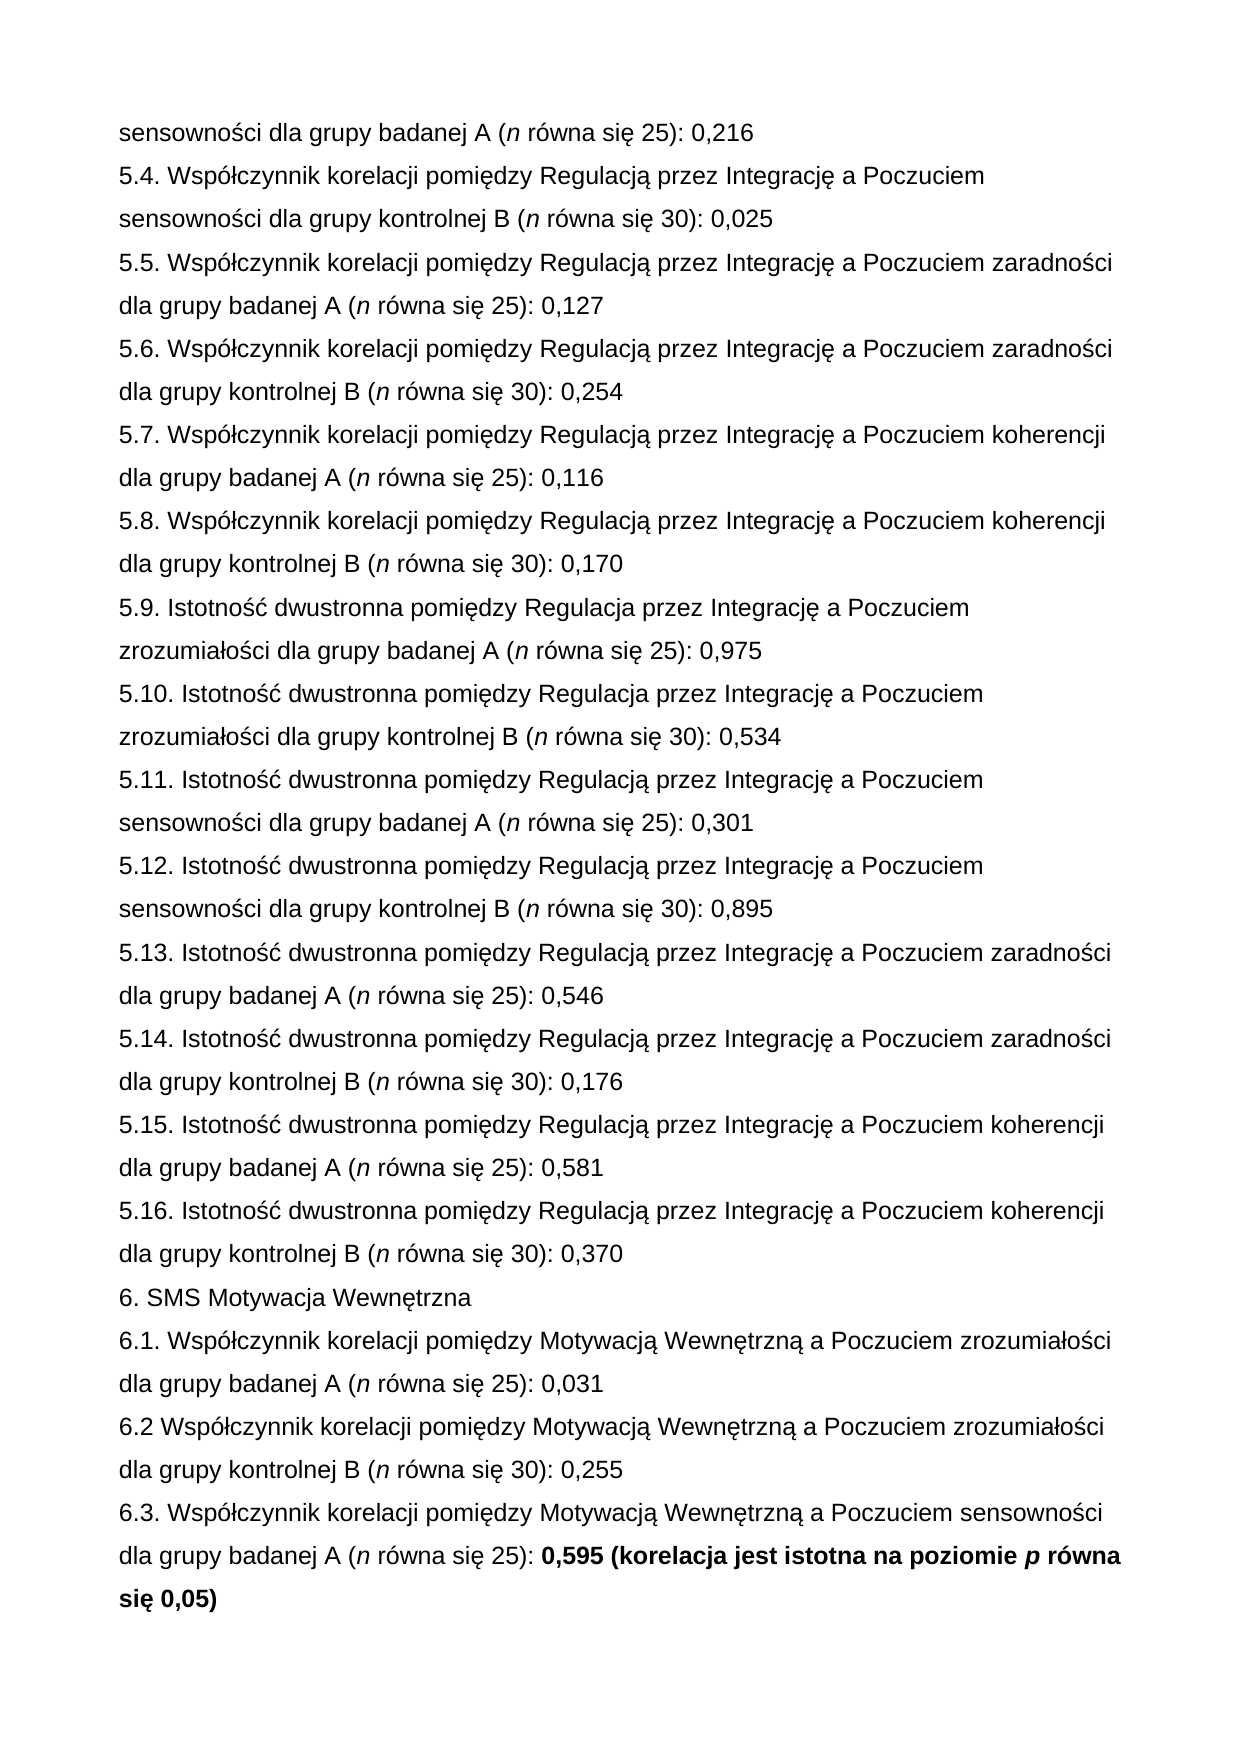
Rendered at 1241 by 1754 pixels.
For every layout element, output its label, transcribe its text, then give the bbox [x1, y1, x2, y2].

text 5.16. Istotność dwustronna pomiędzy Regulacją przez Integrację a Poczuciem koherencji dla grupy kontrolnej B (n równa się 30): 0,370 [119, 1196, 1122, 1268]
text 5.11. Istotność dwustronna pomiędzy Regulacją przez Integrację a Poczuciem sensowności dla grupy badanej A (n równa się 25): 0,301 [119, 765, 1122, 837]
text 6.3. Współczynnik korelacji pomiędzy Motywacją Wewnętrzną a Poczuciem sensowności dla grupy badanej A (n równa się 25): 0,595 (korelacja jest istotna na poziomie p równa się 0,05) [119, 1498, 1122, 1613]
text sensowności dla grupy badanej A (n równa się 25): 0,216 [119, 118, 1122, 147]
text 5.6. Współczynnik korelacji pomiędzy Regulacją przez Integrację a Poczuciem zaradności dla grupy kontrolnej B (n równa się 30): 0,254 [119, 334, 1122, 406]
text 5.10. Istotność dwustronna pomiędzy Regulacja przez Integrację a Poczuciem zrozumiałości dla grupy kontrolnej B (n równa się 30): 0,534 [119, 679, 1122, 751]
text 6. SMS Motywacja Wewnętrzna [119, 1282, 1122, 1311]
text 5.4. Współczynnik korelacji pomiędzy Regulacją przez Integrację a Poczuciem sensowności dla grupy kontrolnej B (n równa się 30): 0,025 [119, 161, 1122, 233]
text 5.12. Istotność dwustronna pomiędzy Regulacją przez Integrację a Poczuciem sensowności dla grupy kontrolnej B (n równa się 30): 0,895 [119, 851, 1122, 923]
text 5.14. Istotność dwustronna pomiędzy Regulacją przez Integrację a Poczuciem zaradności dla grupy kontrolnej B (n równa się 30): 0,176 [119, 1024, 1122, 1096]
text 5.7. Współczynnik korelacji pomiędzy Regulacją przez Integrację a Poczuciem koherencji dla grupy badanej A (n równa się 25): 0,116 [119, 420, 1122, 492]
text 5.5. Współczynnik korelacji pomiędzy Regulacją przez Integrację a Poczuciem zaradności dla grupy badanej A (n równa się 25): 0,127 [119, 247, 1122, 319]
text 5.9. Istotność dwustronna pomiędzy Regulacja przez Integrację a Poczuciem zrozumiałości dla grupy badanej A (n równa się 25): 0,975 [119, 592, 1122, 664]
text 5.8. Współczynnik korelacji pomiędzy Regulacją przez Integrację a Poczuciem koherencji dla grupy kontrolnej B (n równa się 30): 0,170 [119, 506, 1122, 578]
text 5.13. Istotność dwustronna pomiędzy Regulacją przez Integrację a Poczuciem zaradności dla grupy badanej A (n równa się 25): 0,546 [119, 937, 1122, 1009]
text 6.2 Współczynnik korelacji pomiędzy Motywacją Wewnętrzną a Poczuciem zrozumiałości dla grupy kontrolnej B (n równa się 30): 0,255 [119, 1412, 1122, 1484]
text 6.1. Współczynnik korelacji pomiędzy Motywacją Wewnętrzną a Poczuciem zrozumiałości dla grupy badanej A (n równa się 25): 0,031 [119, 1326, 1122, 1397]
text 5.15. Istotność dwustronna pomiędzy Regulacją przez Integrację a Poczuciem koherencji dla grupy badanej A (n równa się 25): 0,581 [119, 1110, 1122, 1182]
